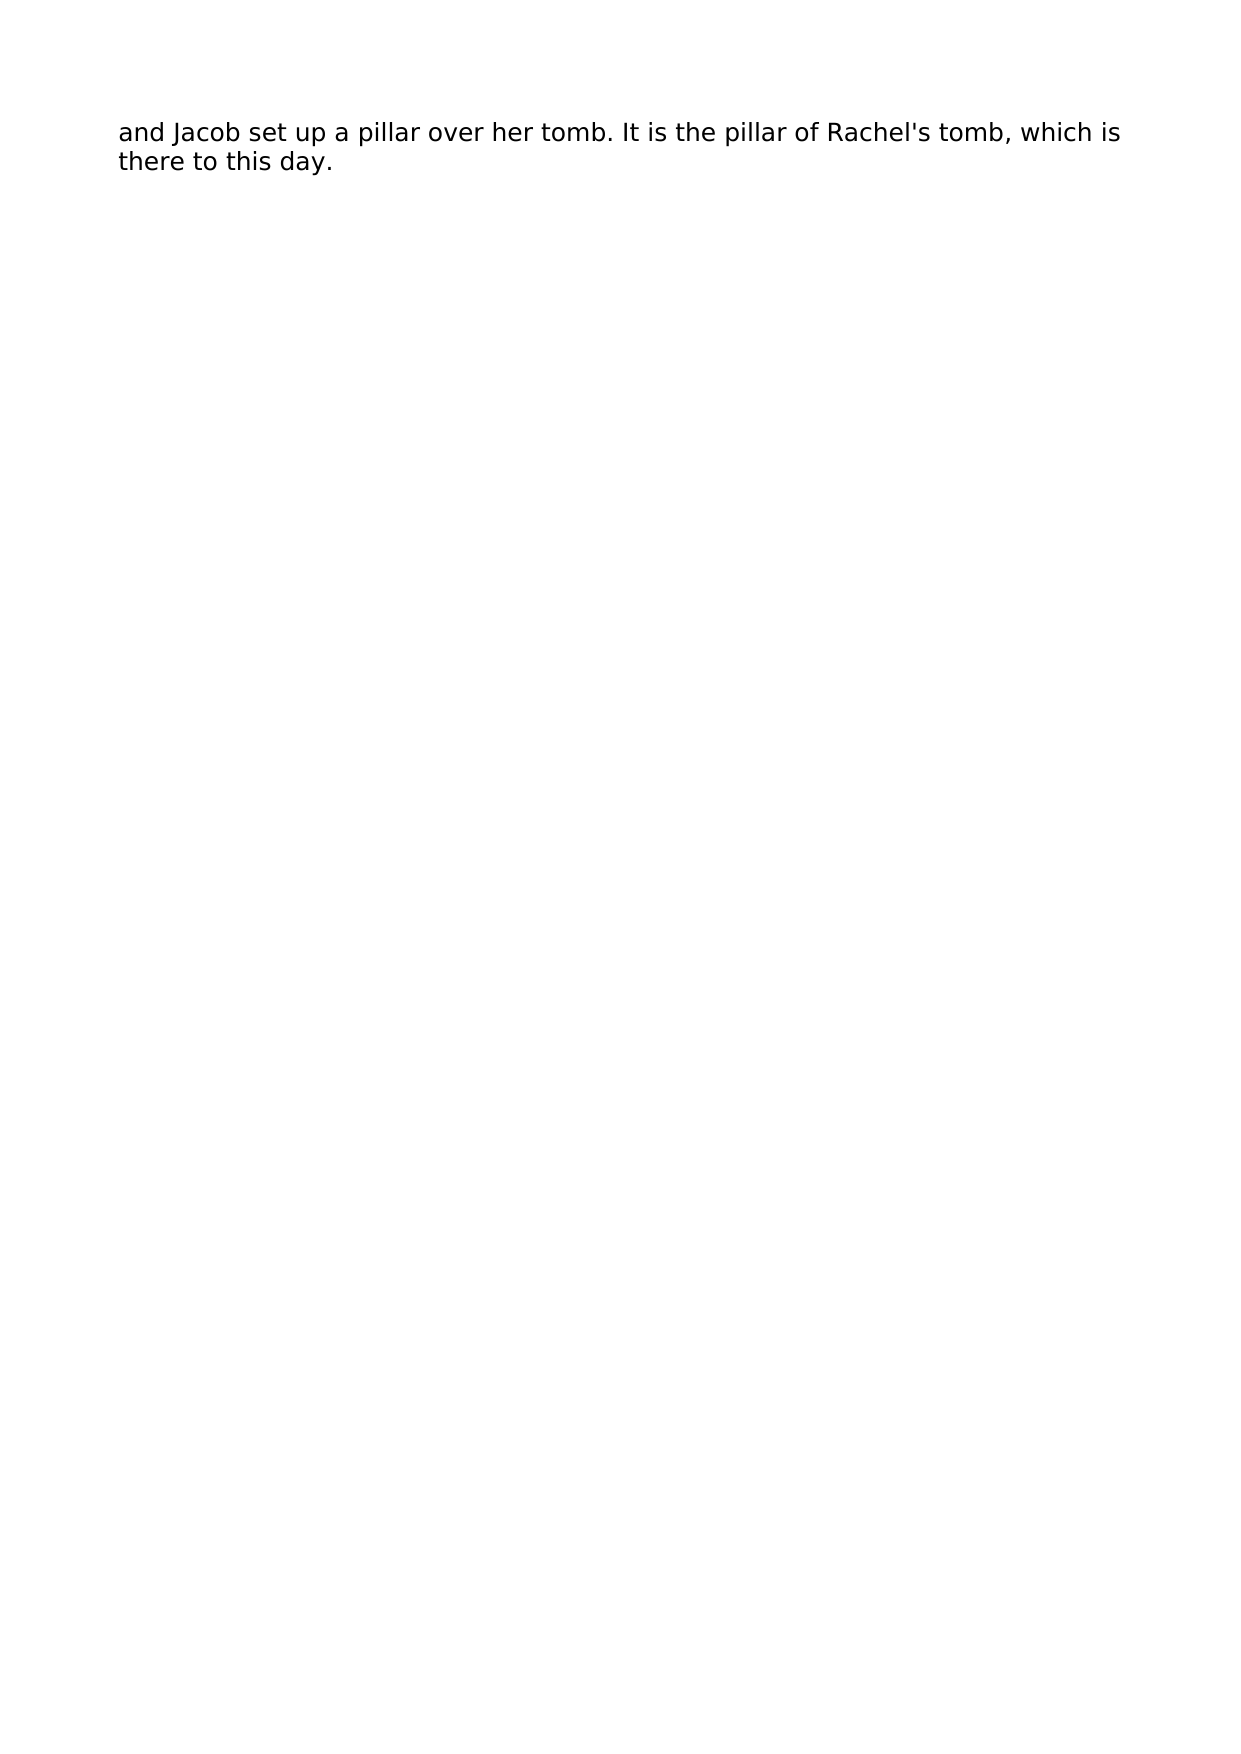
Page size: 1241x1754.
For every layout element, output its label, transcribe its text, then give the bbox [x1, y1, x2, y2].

text and Jacob set up a pillar over her tomb. It is the pillar of Rachel's tomb, which is there to this day. [118, 118, 1122, 176]
